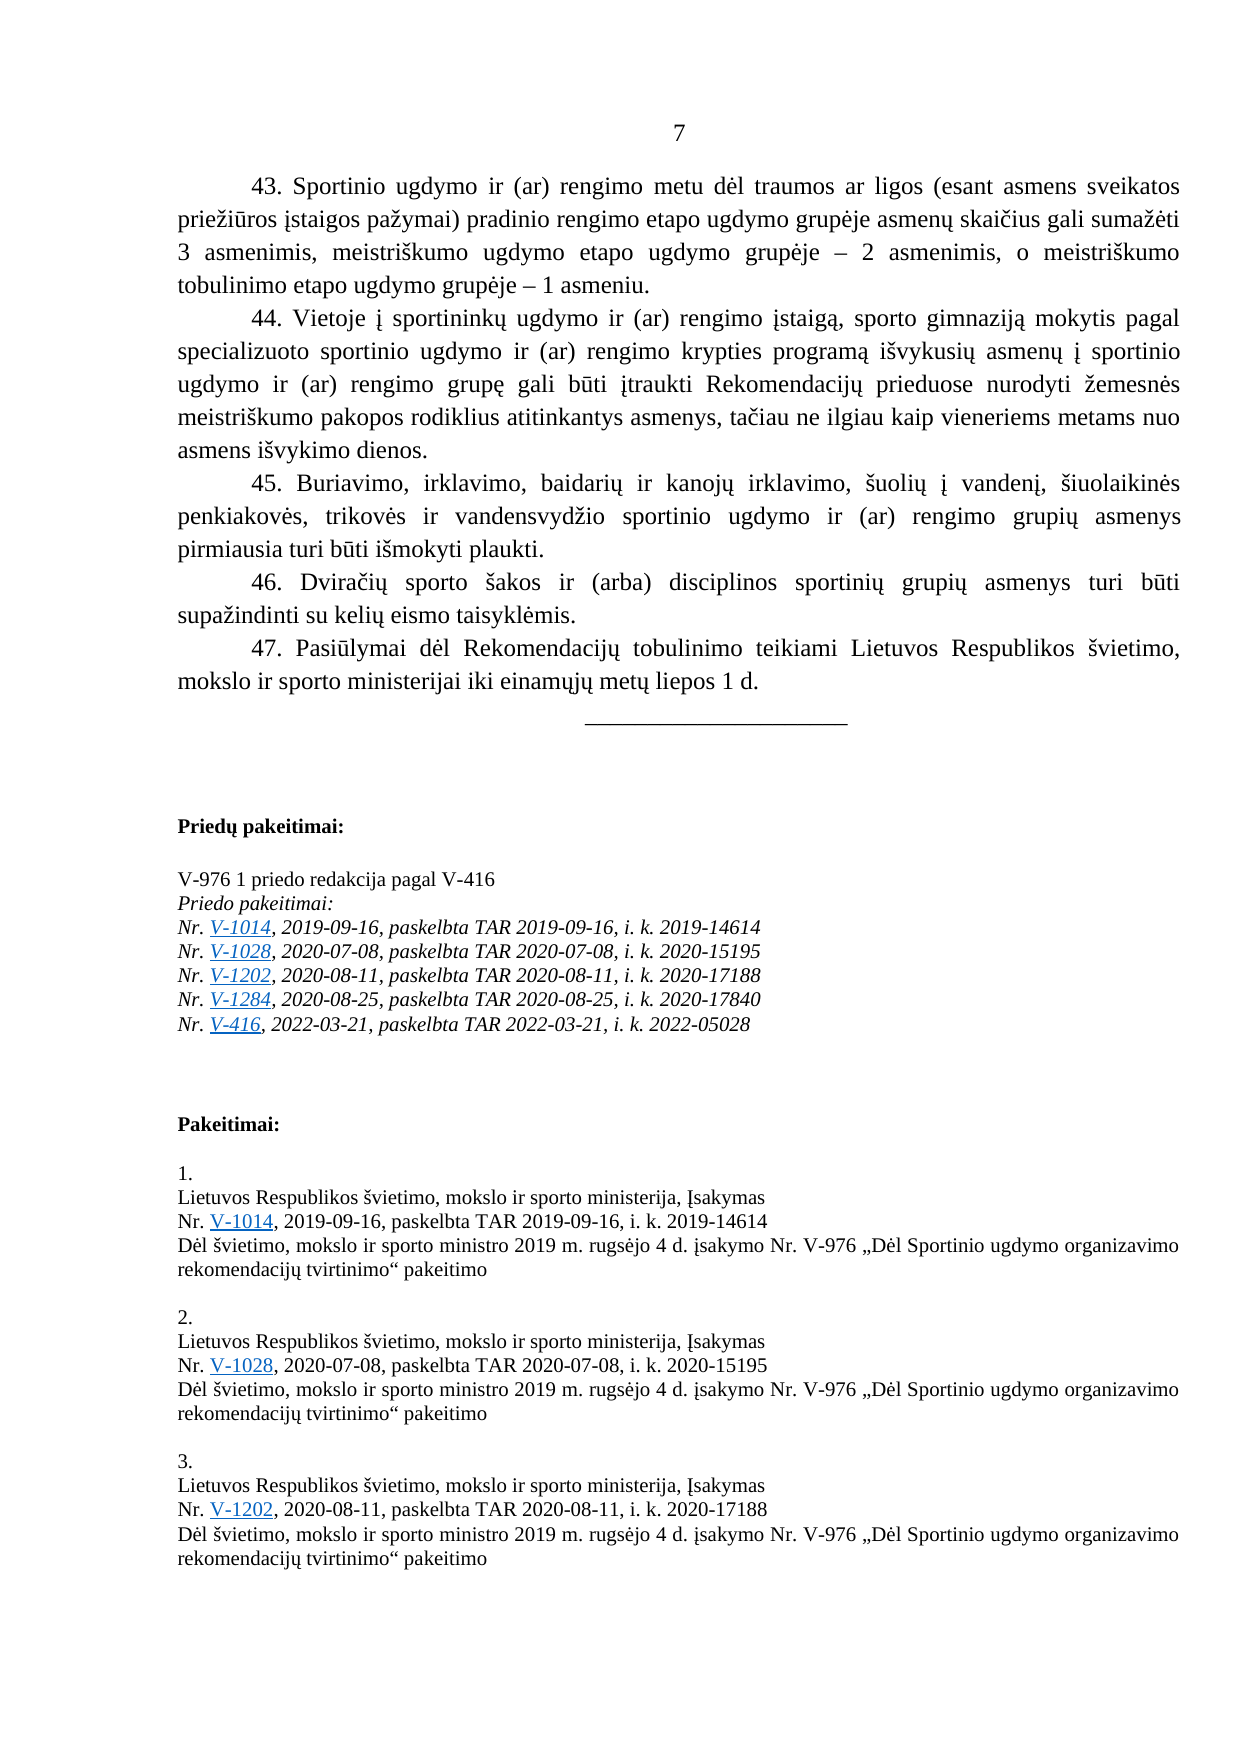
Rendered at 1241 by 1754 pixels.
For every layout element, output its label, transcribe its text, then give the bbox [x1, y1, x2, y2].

text Lietuvos Respublikos švietimo, mokslo ir sporto ministerija, Įsakymas [177, 1184, 1181, 1209]
text 44. Vietoje į sportininkų ugdymo ir (ar) rengimo įstaigą, sporto gimnaziją mokytis pagal specializuoto sportinio ugdymo ir (ar) rengimo krypties programą išvykusių asmenų į sportinio ugdymo ir (ar) rengimo grupę gali būti įtraukti Rekomendacijų prieduose nurodyti žemesnės meistriškumo pakopos rodiklius atitinkantys asmenys, tačiau ne ilgiau kaip vieneriems metams nuo asmens išvykimo dienos. [177, 303, 1181, 464]
text 46. Dviračių sporto šakos ir (arba) disciplinos sportinių grupių asmenys turi būti supažindinti su kelių eismo taisyklėmis. [177, 567, 1181, 629]
text Dėl švietimo, mokslo ir sporto ministro 2019 m. rugsėjo 4 d. įsakymo Nr. V-976 „Dėl Sportinio ugdymo organizavimo rekomendacijų tvirtinimo“ pakeitimo [177, 1521, 1181, 1569]
text 47. Pasiūlymai dėl Rekomendacijų tobulinimo teikiami Lietuvos Respublikos švietimo, mokslo ir sporto ministerijai iki einamųjų metų liepos 1 d. [177, 633, 1181, 695]
text Dėl švietimo, mokslo ir sporto ministro 2019 m. rugsėjo 4 d. įsakymo Nr. V-976 „Dėl Sportinio ugdymo organizavimo rekomendacijų tvirtinimo“ pakeitimo [177, 1233, 1181, 1281]
text V-976 1 priedo redakcija pagal V-416 [177, 867, 1181, 891]
text Lietuvos Respublikos švietimo, mokslo ir sporto ministerija, Įsakymas [177, 1329, 1181, 1353]
text Pakeitimai: [177, 1112, 1181, 1136]
text Nr. V-1028, 2020-07-08, paskelbta TAR 2020-07-08, i. k. 2020-15195 [177, 1353, 1181, 1377]
text 2. [177, 1305, 1181, 1329]
text 3. [177, 1449, 1181, 1473]
text Nr. V-1202, 2020-08-11, paskelbta TAR 2020-08-11, i. k. 2020-17188 [177, 1497, 1181, 1521]
text 45. Buriavimo, irklavimo, baidarių ir kanojų irklavimo, šuolių į vandenį, šiuolaikinės penkiakovės, trikovės ir vandensvydžio sportinio ugdymo ir (ar) rengimo grupių asmenys pirmiausia turi būti išmokyti plaukti. [177, 468, 1181, 563]
text Nr. V-1202, 2020-08-11, paskelbta TAR 2020-08-11, i. k. 2020-17188 [177, 963, 1181, 987]
text Nr. V-1028, 2020-07-08, paskelbta TAR 2020-07-08, i. k. 2020-15195 [177, 939, 1181, 963]
text Nr. V-1014, 2019-09-16, paskelbta TAR 2019-09-16, i. k. 2019-14614 [177, 915, 1181, 939]
text Priedo pakeitimai: [177, 891, 1181, 915]
text Dėl švietimo, mokslo ir sporto ministro 2019 m. rugsėjo 4 d. įsakymo Nr. V-976 „Dėl Sportinio ugdymo organizavimo rekomendacijų tvirtinimo“ pakeitimo [177, 1377, 1181, 1425]
text Nr. V-416, 2022-03-21, paskelbta TAR 2022-03-21, i. k. 2022-05028 [177, 1011, 1181, 1036]
text Nr. V-1014, 2019-09-16, paskelbta TAR 2019-09-16, i. k. 2019-14614 [177, 1209, 1181, 1233]
text 1. [177, 1161, 1181, 1184]
text Nr. V-1284, 2020-08-25, paskelbta TAR 2020-08-25, i. k. 2020-17840 [177, 987, 1181, 1011]
text Priedų pakeitimai: [177, 814, 1181, 838]
text 43. Sportinio ugdymo ir (ar) rengimo metu dėl traumos ar ligos (esant asmens sveikatos priežiūros įstaigos pažymai) pradinio rengimo etapo ugdymo grupėje asmenų skaičius gali sumažėti 3 asmenimis, meistriškumo ugdymo etapo ugdymo grupėje – 2 asmenimis, o meistriškumo tobulinimo etapo ugdymo grupėje – 1 asmeniu. [177, 171, 1181, 299]
text Lietuvos Respublikos švietimo, mokslo ir sporto ministerija, Įsakymas [177, 1473, 1181, 1497]
text _____________________ [177, 699, 1181, 728]
